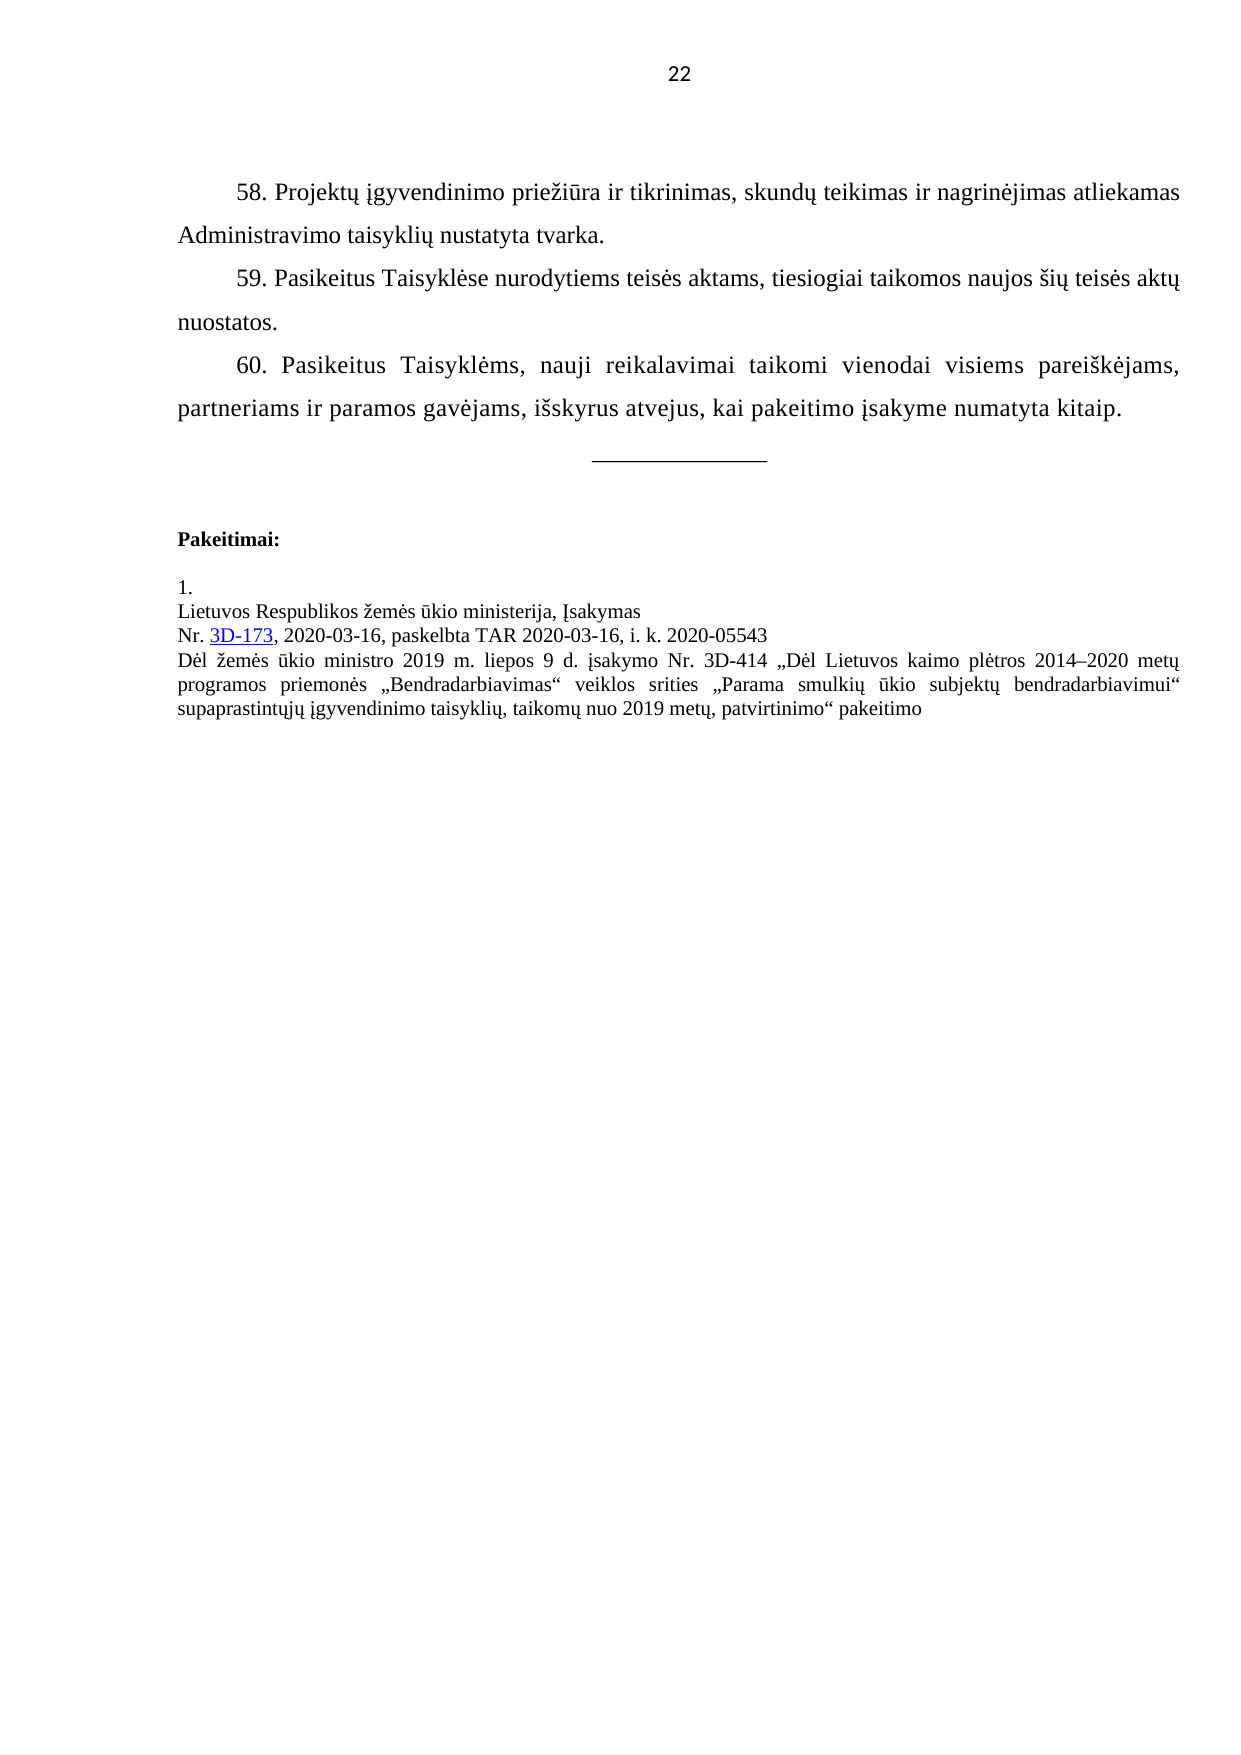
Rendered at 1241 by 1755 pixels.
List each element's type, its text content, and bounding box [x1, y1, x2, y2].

text Nr. 3D-173, 2020-03-16, paskelbta TAR 2020-03-16, i. k. 2020-05543 [177, 623, 1181, 647]
text ______________ [177, 436, 1181, 465]
text Pakeitimai: [177, 527, 1181, 551]
text 1. [177, 575, 1181, 599]
text Lietuvos Respublikos žemės ūkio ministerija, Įsakymas [177, 599, 1181, 623]
text 58. Projektų įgyvendinimo priežiūra ir tikrinimas, skundų teikimas ir nagrinėjimas atliekamas Administravimo taisyklių nustatyta tvarka. [177, 177, 1181, 249]
text Dėl žemės ūkio ministro 2019 m. liepos 9 d. įsakymo Nr. 3D-414 „Dėl Lietuvos kaimo plėtros 2014–2020 metų programos priemonės „Bendradarbiavimas“ veiklos srities „Parama smulkių ūkio subjektų bendradarbiavimui“ supaprastintųjų įgyvendinimo taisyklių, taikomų nuo 2019 metų, patvirtinimo“ pakeitimo [177, 647, 1181, 720]
text 59. Pasikeitus Taisyklėse nurodytiems teisės aktams, tiesiogiai taikomos naujos šių teisės aktų nuostatos. [177, 263, 1181, 335]
text 60. Pasikeitus Taisyklėms, nauji reikalavimai taikomi vienodai visiems pareiškėjams, partneriams ir paramos gavėjams, išskyrus atvejus, kai pakeitimo įsakyme numatyta kitaip. [177, 350, 1181, 422]
